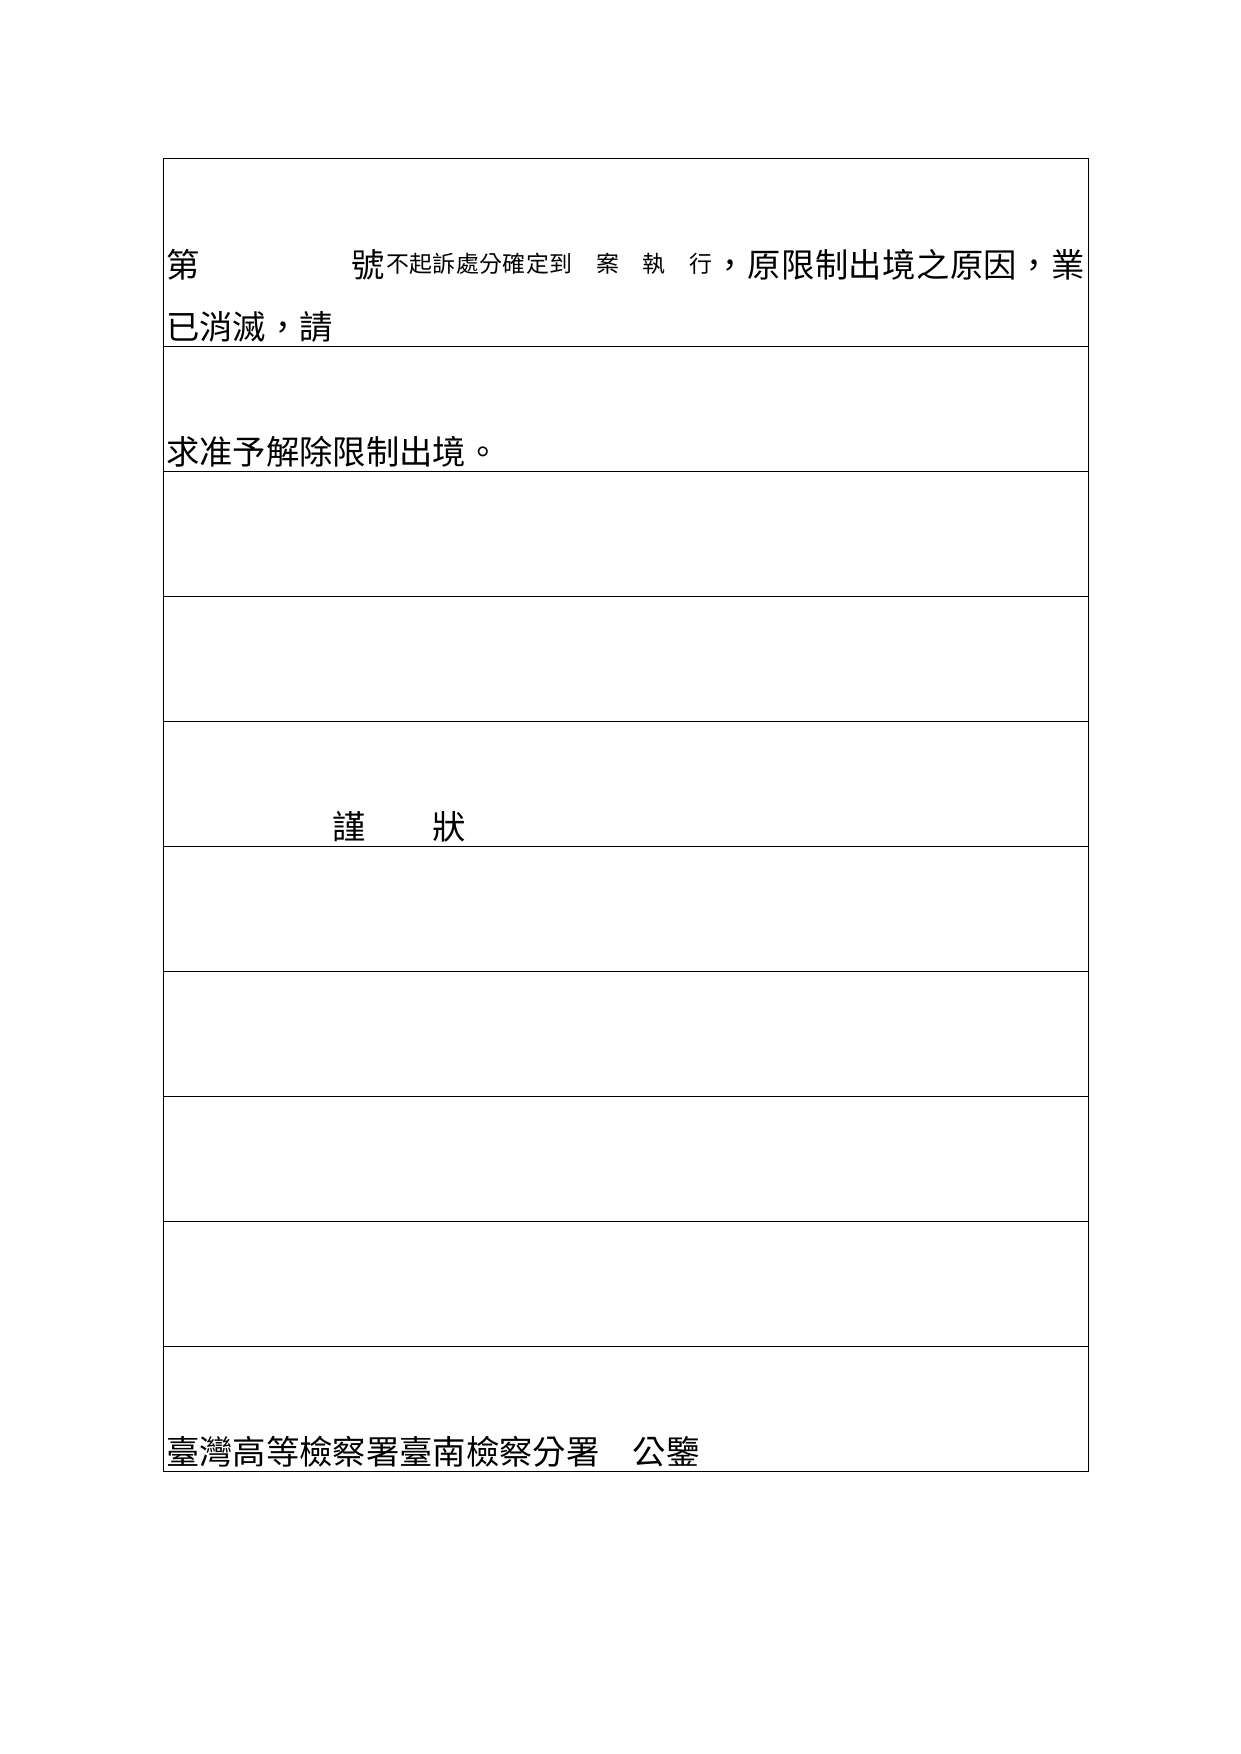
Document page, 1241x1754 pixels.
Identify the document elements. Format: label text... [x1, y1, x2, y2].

table_cell [164, 847, 1088, 971]
table_cell [164, 972, 1088, 1096]
table_cell 第 號不起訴處分確定到 案 執 行，原限制出境之原因，業已消滅，請 [164, 159, 1088, 346]
table_cell 臺灣高等檢察署臺南檢察分署 公鑒 [164, 1347, 1088, 1471]
table_cell [164, 1222, 1088, 1346]
table_cell [164, 472, 1088, 596]
table_cell 求准予解除限制出境。 [164, 347, 1088, 471]
table_cell [164, 1097, 1088, 1221]
table_cell [164, 597, 1088, 721]
table_cell 謹 狀 [164, 722, 1088, 846]
